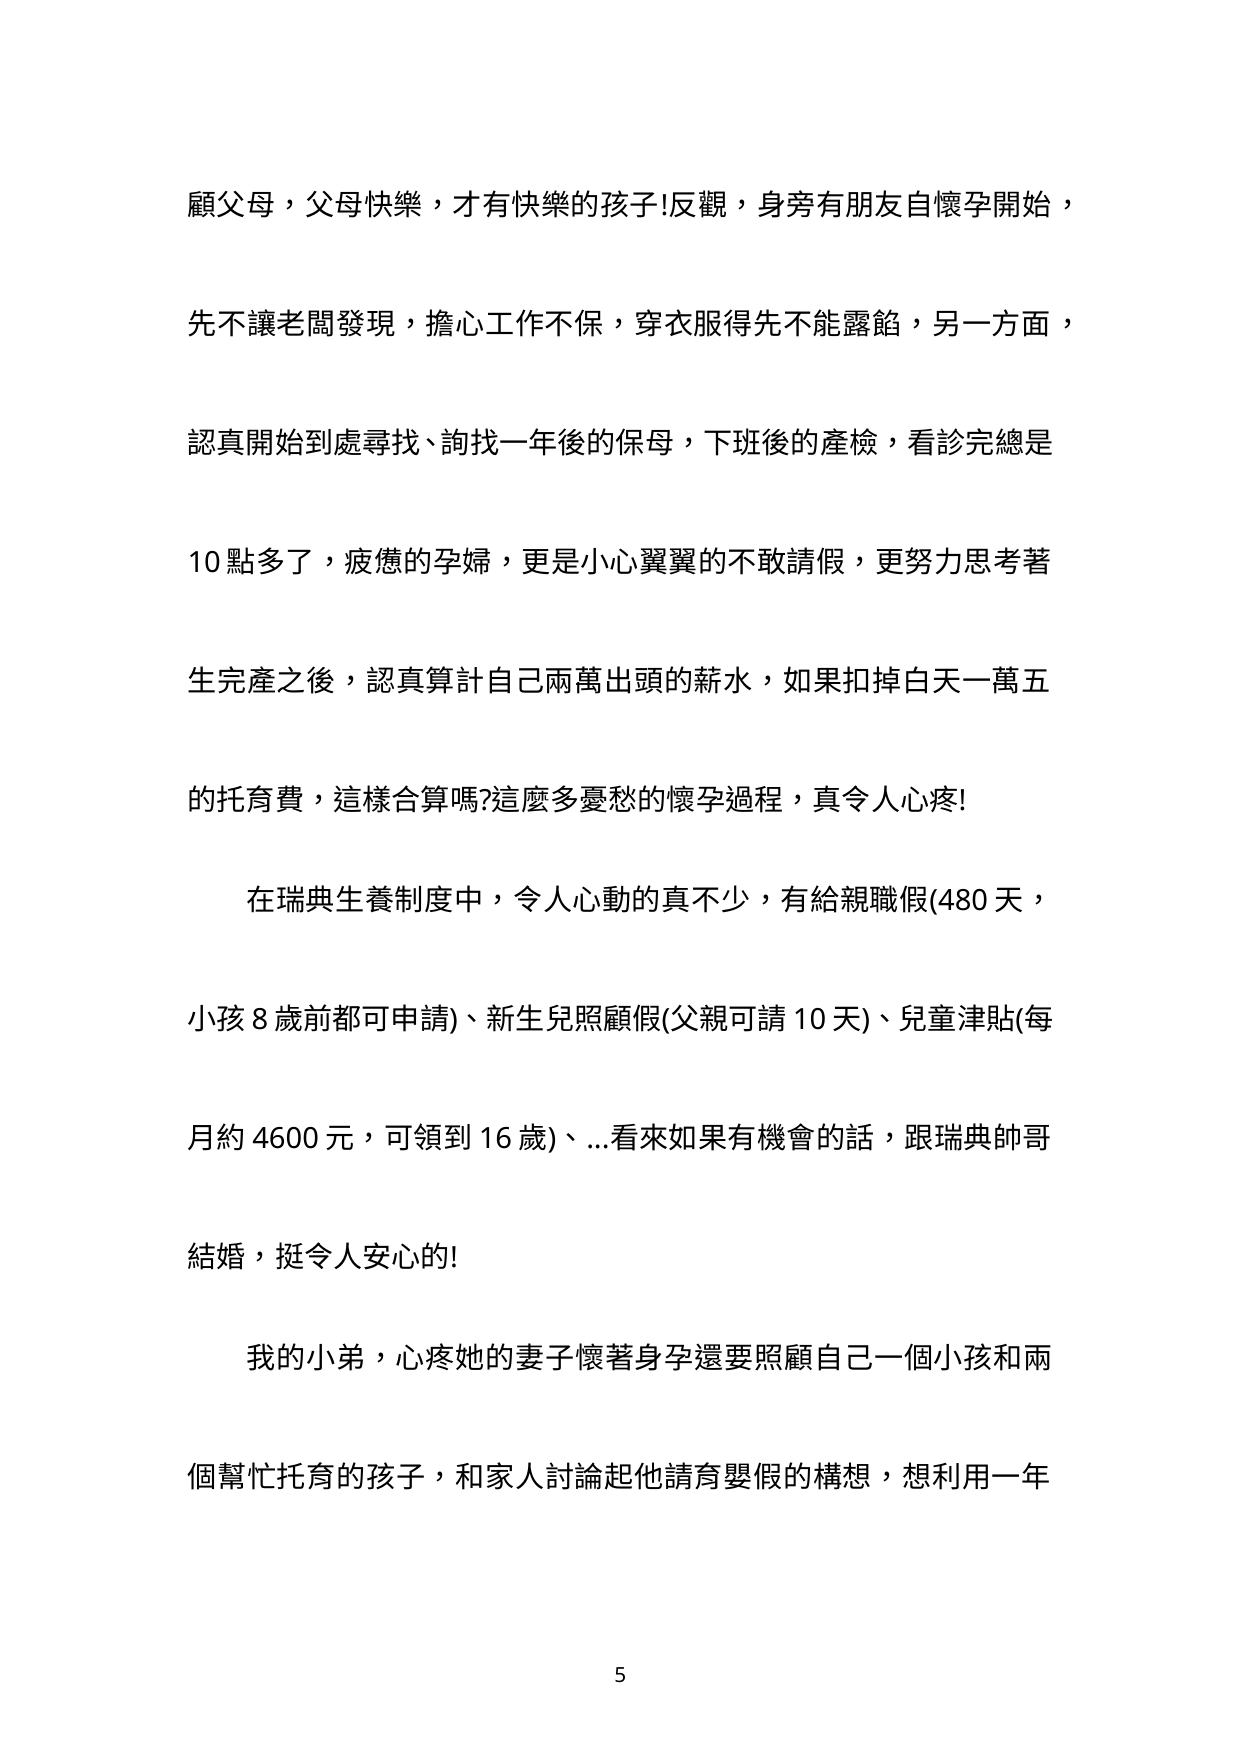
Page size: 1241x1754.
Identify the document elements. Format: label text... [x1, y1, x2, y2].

text 我的小弟，心疼她的妻子懷著身孕還要照顧自己一個小孩和兩個幫忙托育的孩子，和家人討論起他請育嬰假的構想，想利用一年的時間自己照顧、陪伴小孩的成長，老媽算是開明，沒有反對，但是堅持要對所有的親戚鄰居封口，似乎在傳統上的觀念，男人就該在外打拼，不宜窩在家帶孩子，而在瑞典每一位爸爸可以大聲說「親職假是我人生最好的決定」，將當一位盡職的父親，視為人生的必修課，這個公開的課程，還有預備課程呢!自計畫懷孕開始，政府就提供免費的父親課程，在心理上和技能上訓練成為真正上線的育兒者，休假育兒成為時尚男人成功的象徵，育兒經不只是媽媽經，還是爸爸經，這樣的社會氣氛改變，並非一朝一夕，得歸功於自幼兒園教育開始的兩性平等，幼兒教育目的讓孩子學習成為獨立的人，生活課程和智育課程一樣重要。教育的目的是為了生活，這句話需要更多的咀嚼與體會! [187, 1316, 1053, 1514]
text 最喜歡文中這句話:瑞典人認為，養兒育女是國家大事。國家照顧父母，父母快樂，才有快樂的孩子!反觀，身旁有朋友自懷孕開始，先不讓老闆發現，擔心工作不保，穿衣服得先不能露餡，另一方面，認真開始到處尋找、詢找一年後的保母，下班後的產檢，看診完總是10點多了，疲憊的孕婦，更是小心翼翼的不敢請假，更努力思考著生完產之後，認真算計自己兩萬出頭的薪水，如果扣掉白天一萬五的托育費，這樣合算嗎?這麼多憂愁的懷孕過程，真令人心疼! [187, 163, 1053, 837]
text 在瑞典生養制度中，令人心動的真不少，有給親職假(480天，小孩8歲前都可申請)、新生兒照顧假(父親可請10天)、兒童津貼(每月約4600元，可領到16歲)、...看來如果有機會的話，跟瑞典帥哥結婚，挺令人安心的! [187, 858, 1053, 1295]
